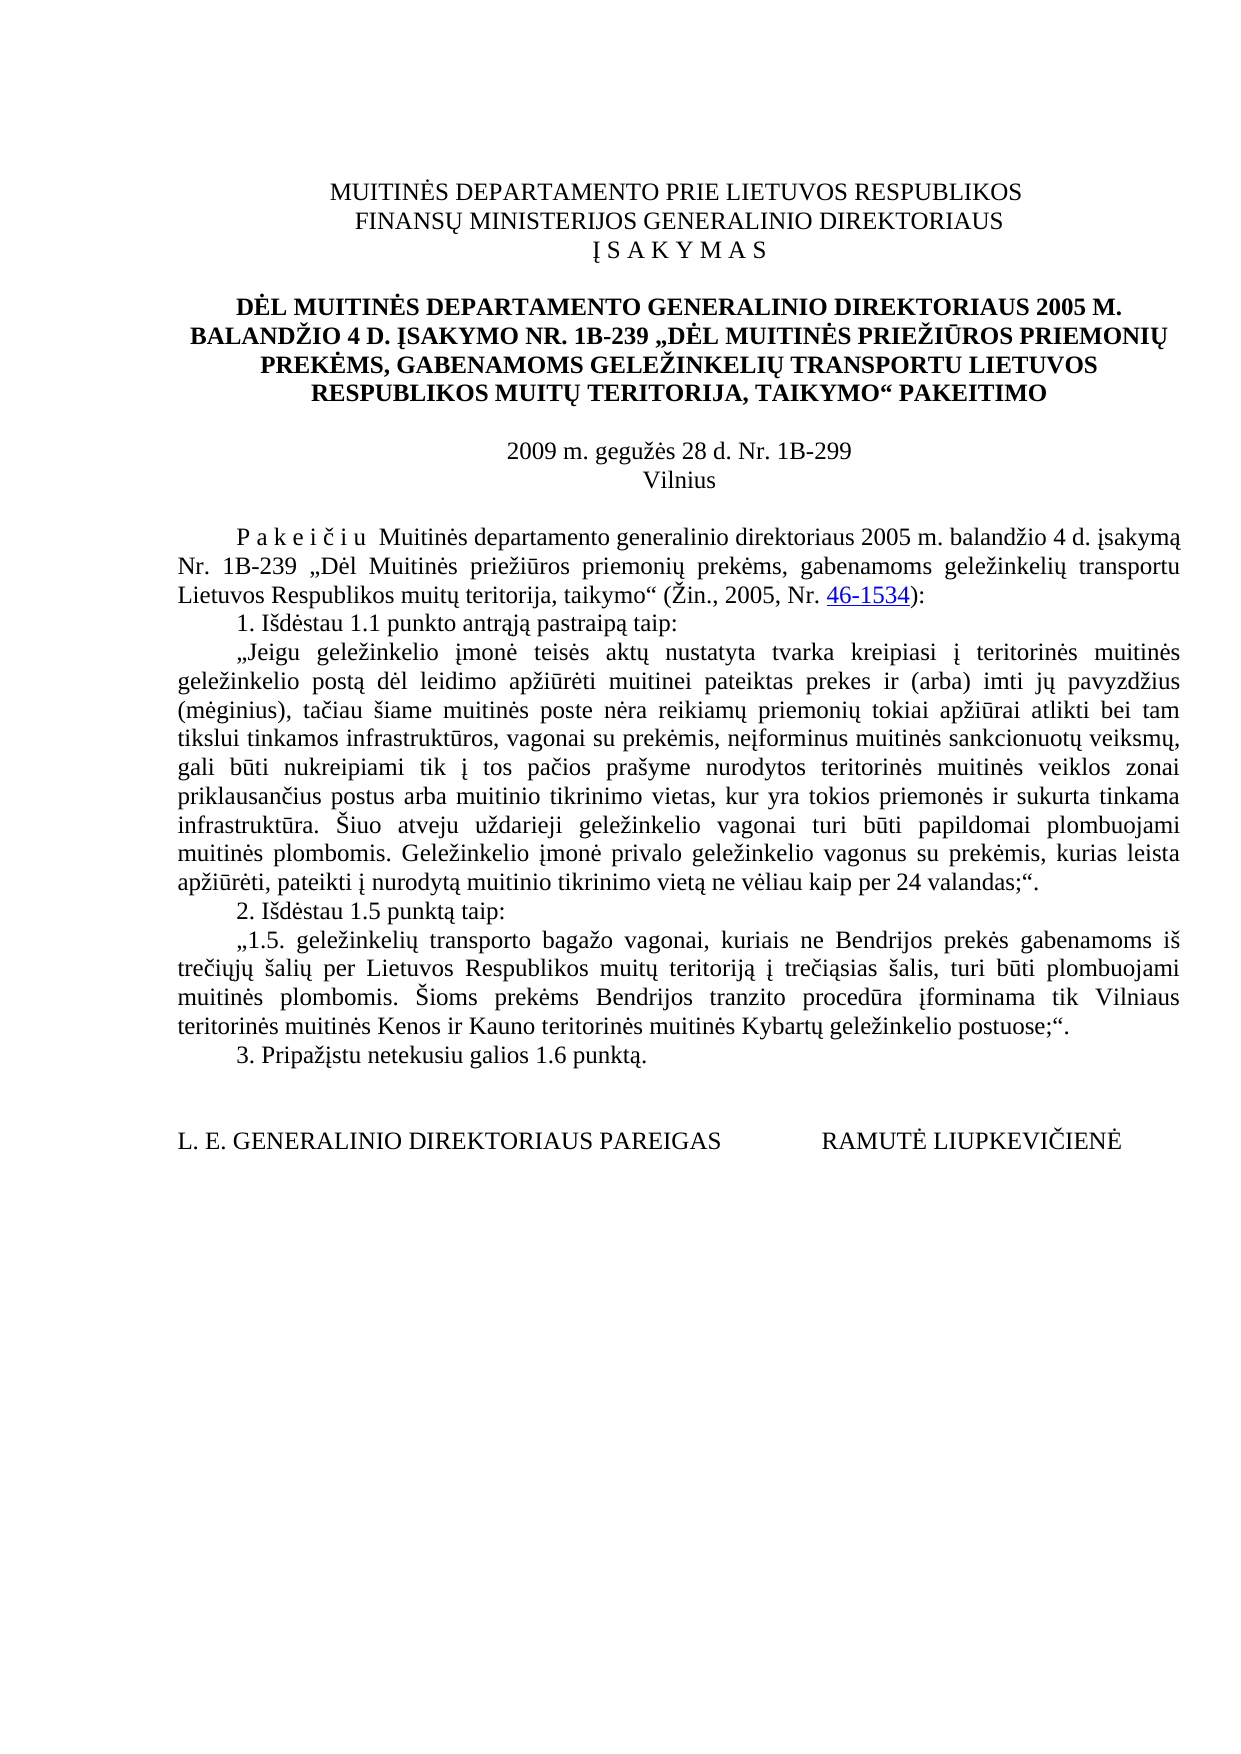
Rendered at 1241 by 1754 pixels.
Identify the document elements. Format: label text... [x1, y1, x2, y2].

text DĖL MUITINĖS DEPARTAMENTO GENERALINIO DIREKTORIAUS 2005 M. BALANDŽIO 4 D. ĮSAKYMO NR. 1B-239 „DĖL MUITINĖS PRIEŽIŪROS PRIEMONIŲ PREKĖMS, GABENAMOMS GELEŽINKELIŲ TRANSPORTU LIETUVOS RESPUBLIKOS MUITŲ TERITORIJA, TAIKYMO“ PAKEITIMO [177, 292, 1181, 407]
text FINANSŲ MINISTERIJOS GENERALINIO DIREKTORIAUS [177, 206, 1181, 235]
text 2. Išdėstau 1.5 punktą taip: [177, 896, 1181, 925]
text L. E. GENERALINIO DIREKTORIAUS PAREIGAS RAMUTĖ LIUPKEVIČIENĖ [177, 1126, 1181, 1155]
text 2009 m. gegužės 28 d. Nr. 1B-299 [177, 436, 1181, 465]
text Vilnius [177, 465, 1181, 493]
text ĮSAKYMAS [177, 235, 1181, 263]
text „1.5. geležinkelių transporto bagažo vagonai, kuriais ne Bendrijos prekės gabenamoms iš trečiųjų šalių per Lietuvos Respublikos muitų teritoriją į trečiąsias šalis, turi būti plombuojami muitinės plombomis. Šioms prekėms Bendrijos tranzito procedūra įforminama tik Vilniaus teritorinės muitinės Kenos ir Kauno teritorinės muitinės Kybartų geležinkelio postuose;“. [177, 925, 1181, 1040]
text MUITINĖS DEPARTAMENTO PRIE LIETUVOS RESPUBLIKOS [177, 177, 1181, 206]
text 3. Pripažįstu netekusiu galios 1.6 punktą. [177, 1040, 1181, 1068]
text Pakeičiu Muitinės departamento generalinio direktoriaus 2005 m. balandžio 4 d. įsakymą Nr. 1B-239 „Dėl Muitinės priežiūros priemonių prekėms, gabenamoms geležinkelių transportu Lietuvos Respublikos muitų teritorija, taikymo“ (Žin., 2005, Nr. 46-1534): [177, 522, 1181, 608]
text 1. Išdėstau 1.1 punkto antrąją pastraipą taip: [177, 608, 1181, 637]
text „Jeigu geležinkelio įmonė teisės aktų nustatyta tvarka kreipiasi į teritorinės muitinės geležinkelio postą dėl leidimo apžiūrėti muitinei pateiktas prekes ir (arba) imti jų pavyzdžius (mėginius), tačiau šiame muitinės poste nėra reikiamų priemonių tokiai apžiūrai atlikti bei tam tikslui tinkamos infrastruktūros, vagonai su prekėmis, neįforminus muitinės sankcionuotų veiksmų, gali būti nukreipiami tik į tos pačios prašyme nurodytos teritorinės muitinės veiklos zonai priklausančius postus arba muitinio tikrinimo vietas, kur yra tokios priemonės ir sukurta tinkama infrastruktūra. Šiuo atveju uždarieji geležinkelio vagonai turi būti papildomai plombuojami muitinės plombomis. Geležinkelio įmonė privalo geležinkelio vagonus su prekėmis, kurias leista apžiūrėti, pateikti į nurodytą muitinio tikrinimo vietą ne vėliau kaip per 24 valandas;“. [177, 637, 1181, 896]
